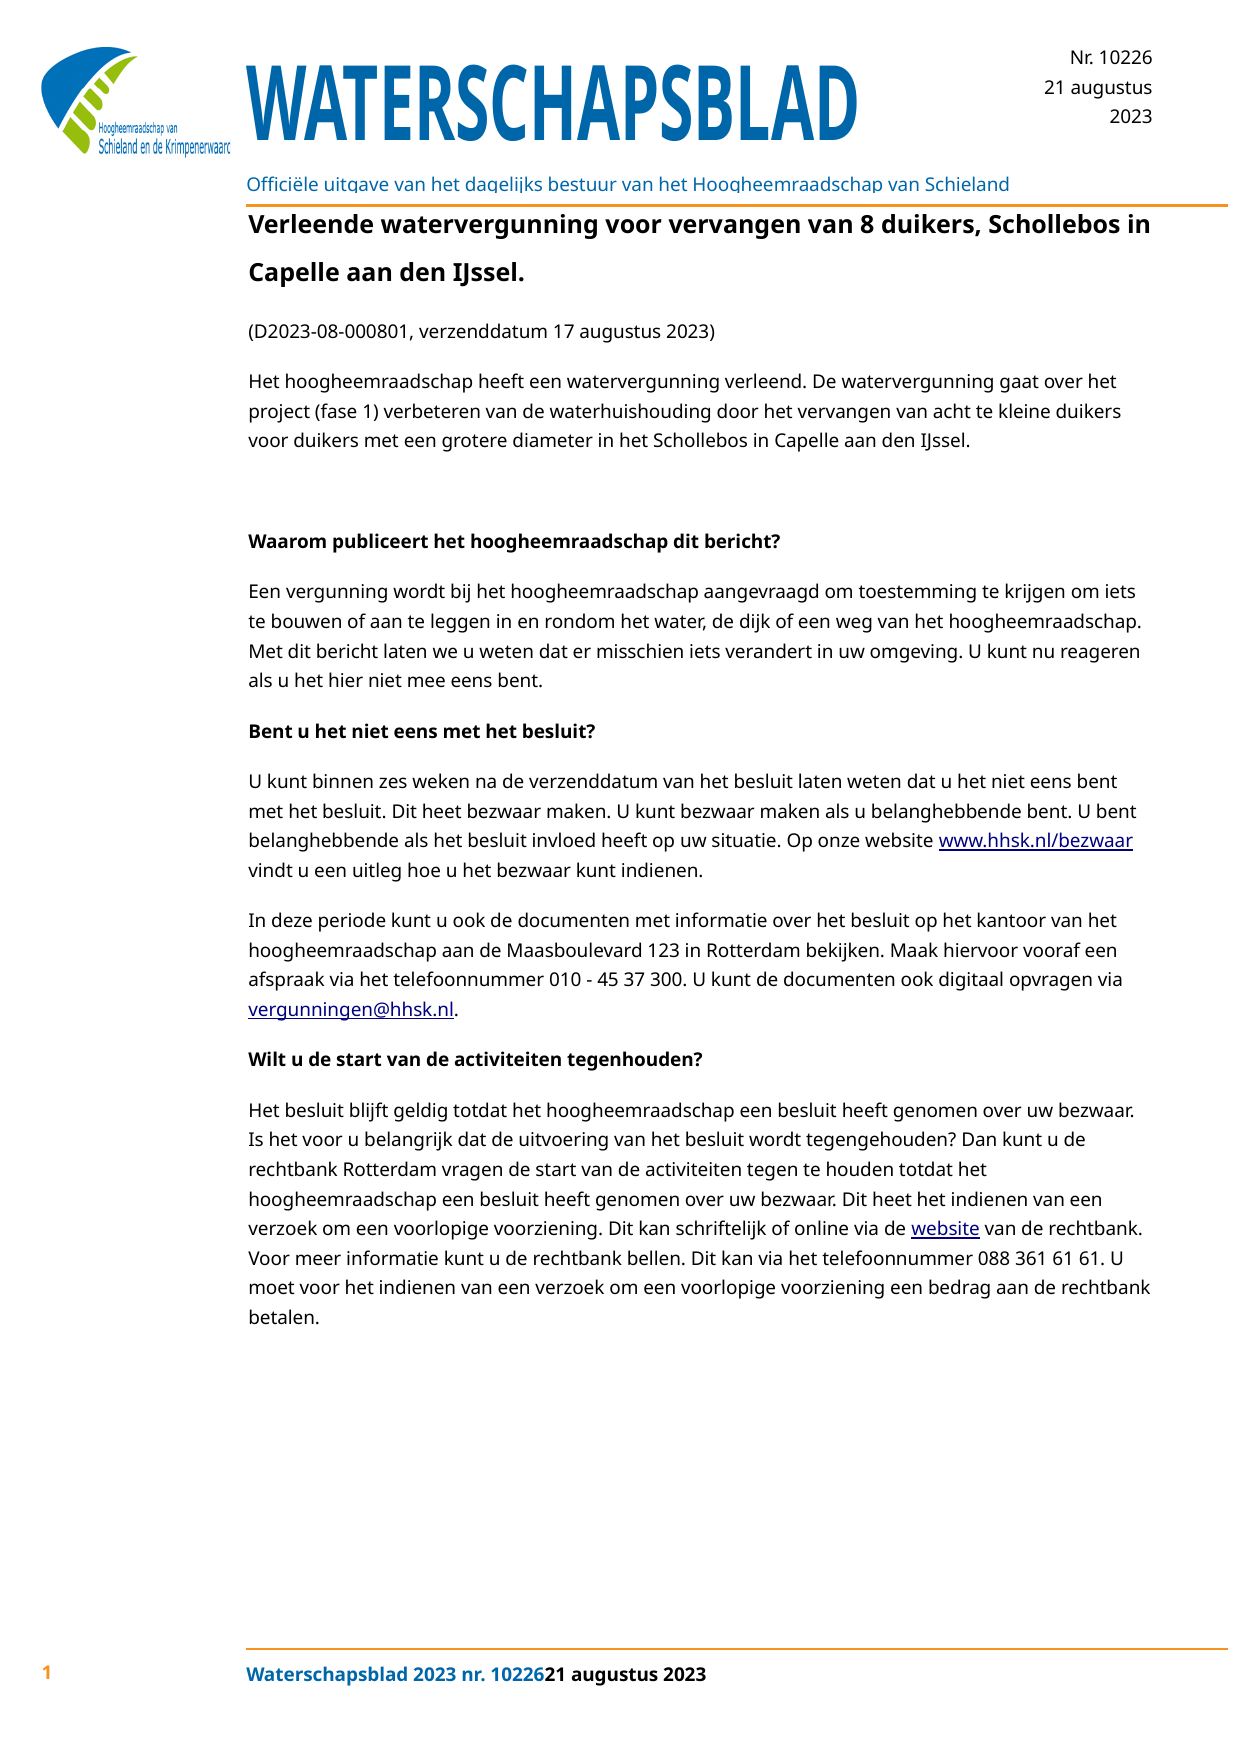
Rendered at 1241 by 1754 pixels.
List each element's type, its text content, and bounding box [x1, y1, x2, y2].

text Een vergunning wordt bij het hoogheemraadschap aangevraagd om toestemming te krijgen om iets te bouwen of aan te leggen in en rondom het water, de dijk of een weg van het hoogheemraadschap. Met dit bericht laten we u weten dat er misschien iets verandert in uw omgeving. U kunt nu reageren als u het hier niet mee eens bent. [248, 579, 1152, 693]
text Bent u het niet eens met het besluit? [248, 718, 1152, 744]
text Het hoogheemraadschap heeft een watervergunning verleend. De watervergunning gaat over het project (fase 1) verbeteren van de waterhuishouding door het vervangen van acht te kleine duikers voor duikers met een grotere diameter in het Schollebos in Capelle aan den IJssel. [248, 368, 1152, 453]
text U kunt binnen zes weken na de verzenddatum van het besluit laten weten dat u het niet eens bent met het besluit. Dit heet bezwaar maken. U kunt bezwaar maken als u belanghebbende bent. U bent belanghebbende als het besluit invloed heeft op uw situatie. Op onze website www.hhsk.nl/bezwaar vindt u een uitleg hoe u het bezwaar kunt indienen. [248, 768, 1152, 883]
text Verleende watervergunning voor vervangen van 8 duikers, Schollebos in Capelle aan den IJssel. [248, 207, 1152, 288]
text (D2023-08-000801, verzenddatum 17 augustus 2023) [248, 318, 1152, 344]
text Het besluit blijft geldig totdat het hoogheemraadschap een besluit heeft genomen over uw bezwaar. Is het voor u belangrijk dat de uitvoering van het besluit wordt tegengehouden? Dan kunt u de rechtbank Rotterdam vragen de start van de activiteiten tegen te houden totdat het hoogheemraadschap een besluit heeft genomen over uw bezwaar. Dit heet het indienen van een verzoek om een voorlopige voorziening. Dit kan schriftelijk of online via de website van de rechtbank. Voor meer informatie kunt u de rechtbank bellen. Dit kan via het telefoonnummer 088 361 61 61. U moet voor het indienen van een verzoek om een voorlopige voorziening een bedrag aan de rechtbank betalen. [248, 1097, 1152, 1330]
picture [41, 47, 231, 172]
text In deze periode kunt u ook de documenten met informatie over het besluit op het kantoor van het hoogheemraadschap aan de Maasboulevard 123 in Rotterdam bekijken. Maak hiervoor vooraf een afspraak via het telefoonnummer 010 - 45 37 300. U kunt de documenten ook digitaal opvragen via vergunningen@hhsk.nl. [248, 907, 1152, 1022]
text Wilt u de start van de activiteiten tegenhouden? [248, 1047, 1152, 1072]
text Waarom publiceert het hoogheemraadschap dit bericht? [248, 528, 1152, 554]
